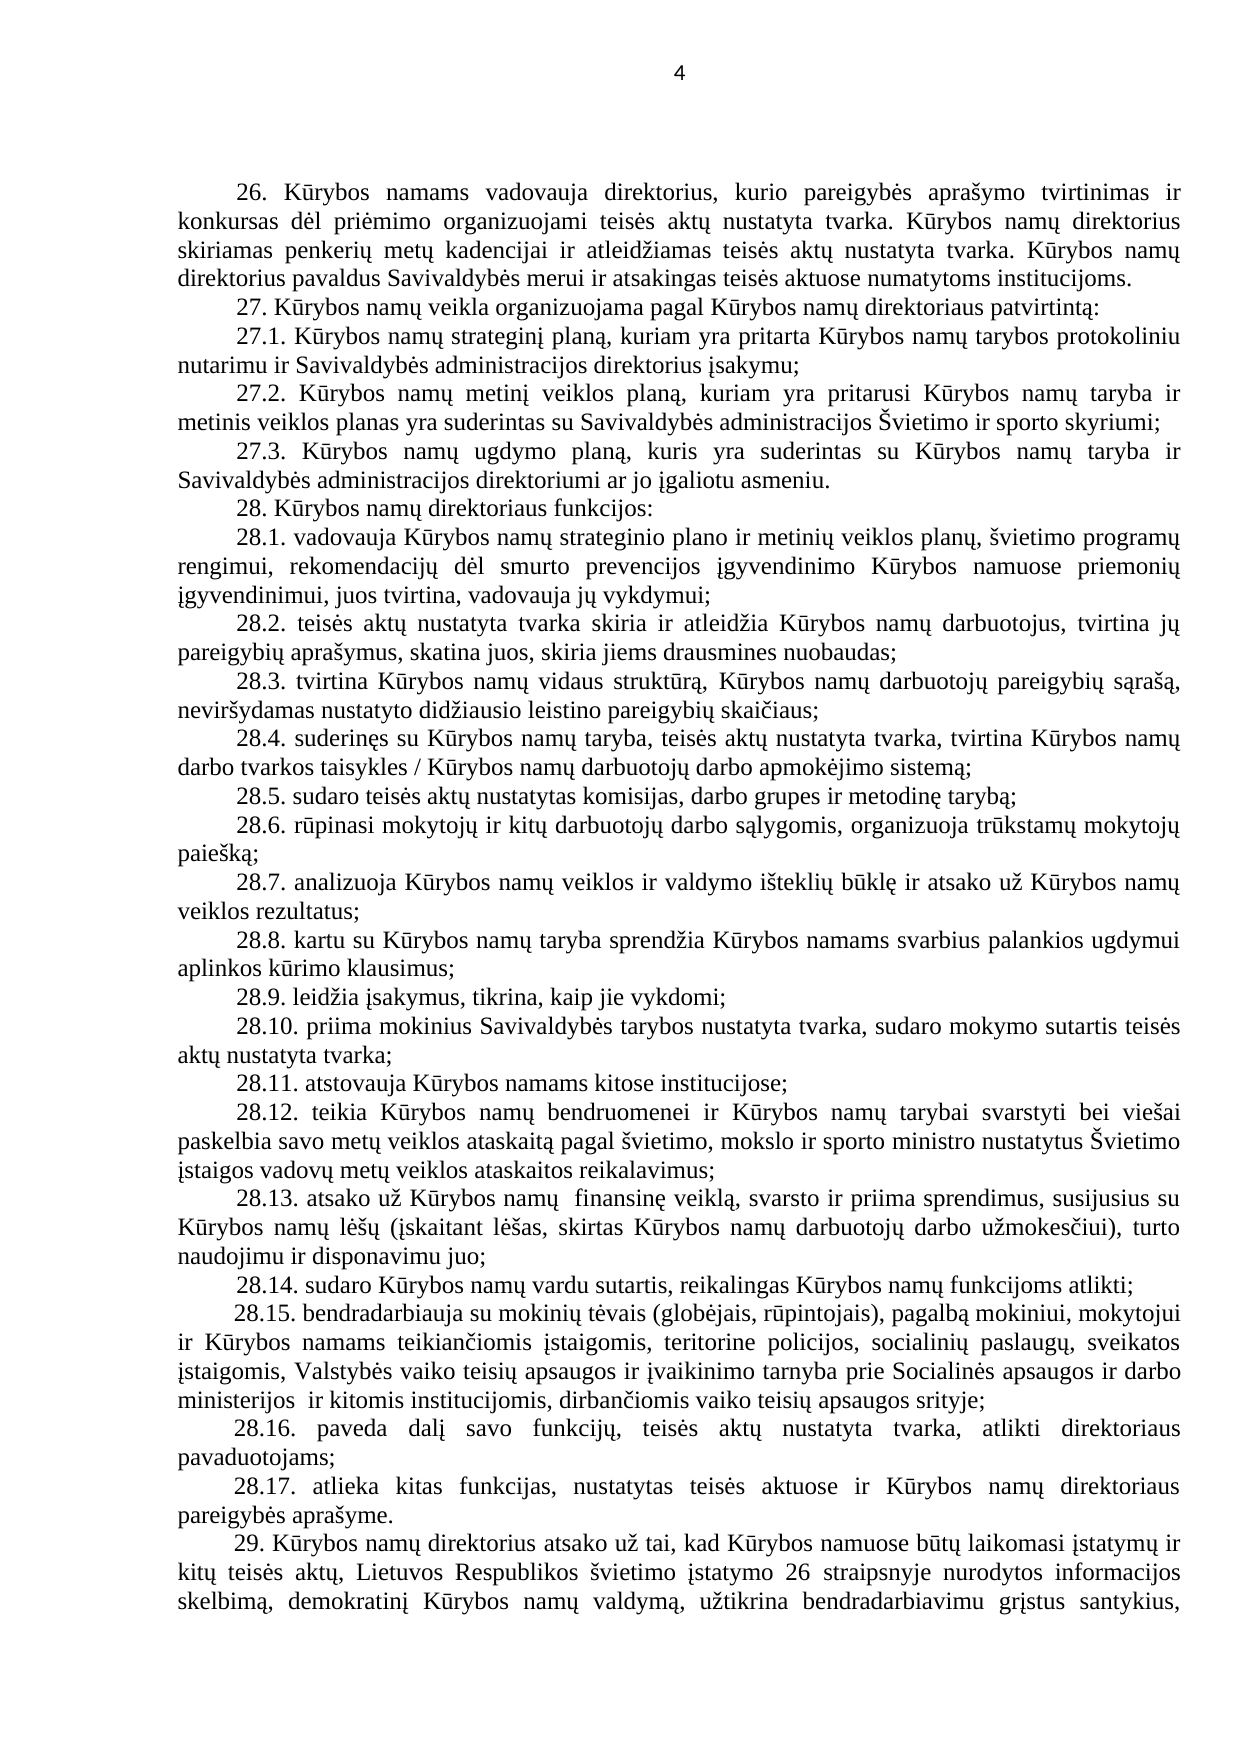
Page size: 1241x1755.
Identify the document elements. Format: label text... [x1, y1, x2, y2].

text 28.13. atsako už Kūrybos namų finansinę veiklą, svarsto ir priima sprendimus, susijusius su Kūrybos namų lėšų (įskaitant lėšas, skirtas Kūrybos namų darbuotojų darbo užmokesčiui), turto naudojimu ir disponavimu juo; [177, 1183, 1181, 1270]
text 26. Kūrybos namams vadovauja direktorius, kurio pareigybės aprašymo tvirtinimas ir konkursas dėl priėmimo organizuojami teisės aktų nustatyta tvarka. Kūrybos namų direktorius skiriamas penkerių metų kadencijai ir atleidžiamas teisės aktų nustatyta tvarka. Kūrybos namų direktorius pavaldus Savivaldybės merui ir atsakingas teisės aktuose numatytoms institucijoms. [177, 177, 1181, 292]
text 28.6. rūpinasi mokytojų ir kitų darbuotojų darbo sąlygomis, organizuoja trūkstamų mokytojų paiešką; [177, 810, 1181, 867]
text 28.3. tvirtina Kūrybos namų vidaus struktūrą, Kūrybos namų darbuotojų pareigybių sąrašą, neviršydamas nustatyto didžiausio leistino pareigybių skaičiaus; [177, 666, 1181, 723]
text 28.15. bendradarbiauja su mokinių tėvais (globėjais, rūpintojais), pagalbą mokiniui, mokytojui ir Kūrybos namams teikiančiomis įstaigomis, teritorine policijos, socialinių paslaugų, sveikatos įstaigomis, Valstybės vaiko teisių apsaugos ir įvaikinimo tarnyba prie Socialinės apsaugos ir darbo ministerijos ir kitomis institucijomis, dirbančiomis vaiko teisių apsaugos srityje; [177, 1298, 1181, 1413]
text 28.11. atstovauja Kūrybos namams kitose institucijose; [177, 1068, 1181, 1097]
text 28.8. kartu su Kūrybos namų taryba sprendžia Kūrybos namams svarbius palankios ugdymui aplinkos kūrimo klausimus; [177, 925, 1181, 982]
text 27.1. Kūrybos namų strateginį planą, kuriam yra pritarta Kūrybos namų tarybos protokoliniu nutarimu ir Savivaldybės administracijos direktorius įsakymu; [177, 321, 1181, 378]
text 28. Kūrybos namų direktoriaus funkcijos: [177, 493, 1181, 522]
text 29. Kūrybos namų direktorius atsako už tai, kad Kūrybos namuose būtų laikomasi įstatymų ir kitų teisės aktų, Lietuvos Respublikos švietimo įstatymo 26 straipsnyje nurodytos informacijos skelbimą, demokratinį Kūrybos namų valdymą, užtikrina bendradarbiavimu grįstus santykius, [177, 1528, 1181, 1615]
text 28.14. sudaro Kūrybos namų vardu sutartis, reikalingas Kūrybos namų funkcijoms atlikti; [177, 1270, 1181, 1298]
text 28.16. paveda dalį savo funkcijų, teisės aktų nustatyta tvarka, atlikti direktoriaus pavaduotojams; [177, 1413, 1181, 1471]
text 27.3. Kūrybos namų ugdymo planą, kuris yra suderintas su Kūrybos namų taryba ir Savivaldybės administracijos direktoriumi ar jo įgaliotu asmeniu. [177, 436, 1181, 493]
text 28.17. atlieka kitas funkcijas, nustatytas teisės aktuose ir Kūrybos namų direktoriaus pareigybės aprašyme. [177, 1471, 1181, 1528]
text 28.9. leidžia įsakymus, tikrina, kaip jie vykdomi; [177, 982, 1181, 1011]
text 28.10. priima mokinius Savivaldybės tarybos nustatyta tvarka, sudaro mokymo sutartis teisės aktų nustatyta tvarka; [177, 1011, 1181, 1068]
text 28.2. teisės aktų nustatyta tvarka skiria ir atleidžia Kūrybos namų darbuotojus, tvirtina jų pareigybių aprašymus, skatina juos, skiria jiems drausmines nuobaudas; [177, 608, 1181, 666]
text 28.12. teikia Kūrybos namų bendruomenei ir Kūrybos namų tarybai svarstyti bei viešai paskelbia savo metų veiklos ataskaitą pagal švietimo, mokslo ir sporto ministro nustatytus Švietimo įstaigos vadovų metų veiklos ataskaitos reikalavimus; [177, 1097, 1181, 1183]
text 28.4. suderinęs su Kūrybos namų taryba, teisės aktų nustatyta tvarka, tvirtina Kūrybos namų darbo tvarkos taisykles / Kūrybos namų darbuotojų darbo apmokėjimo sistemą; [177, 723, 1181, 781]
text 28.1. vadovauja Kūrybos namų strateginio plano ir metinių veiklos planų, švietimo programų rengimui, rekomendacijų dėl smurto prevencijos įgyvendinimo Kūrybos namuose priemonių įgyvendinimui, juos tvirtina, vadovauja jų vykdymui; [177, 522, 1181, 608]
text 28.5. sudaro teisės aktų nustatytas komisijas, darbo grupes ir metodinę tarybą; [177, 781, 1181, 810]
text 27.2. Kūrybos namų metinį veiklos planą, kuriam yra pritarusi Kūrybos namų taryba ir metinis veiklos planas yra suderintas su Savivaldybės administracijos Švietimo ir sporto skyriumi; [177, 378, 1181, 436]
text 27. Kūrybos namų veikla organizuojama pagal Kūrybos namų direktoriaus patvirtintą: [177, 292, 1181, 321]
text 28.7. analizuoja Kūrybos namų veiklos ir valdymo išteklių būklę ir atsako už Kūrybos namų veiklos rezultatus; [177, 867, 1181, 925]
